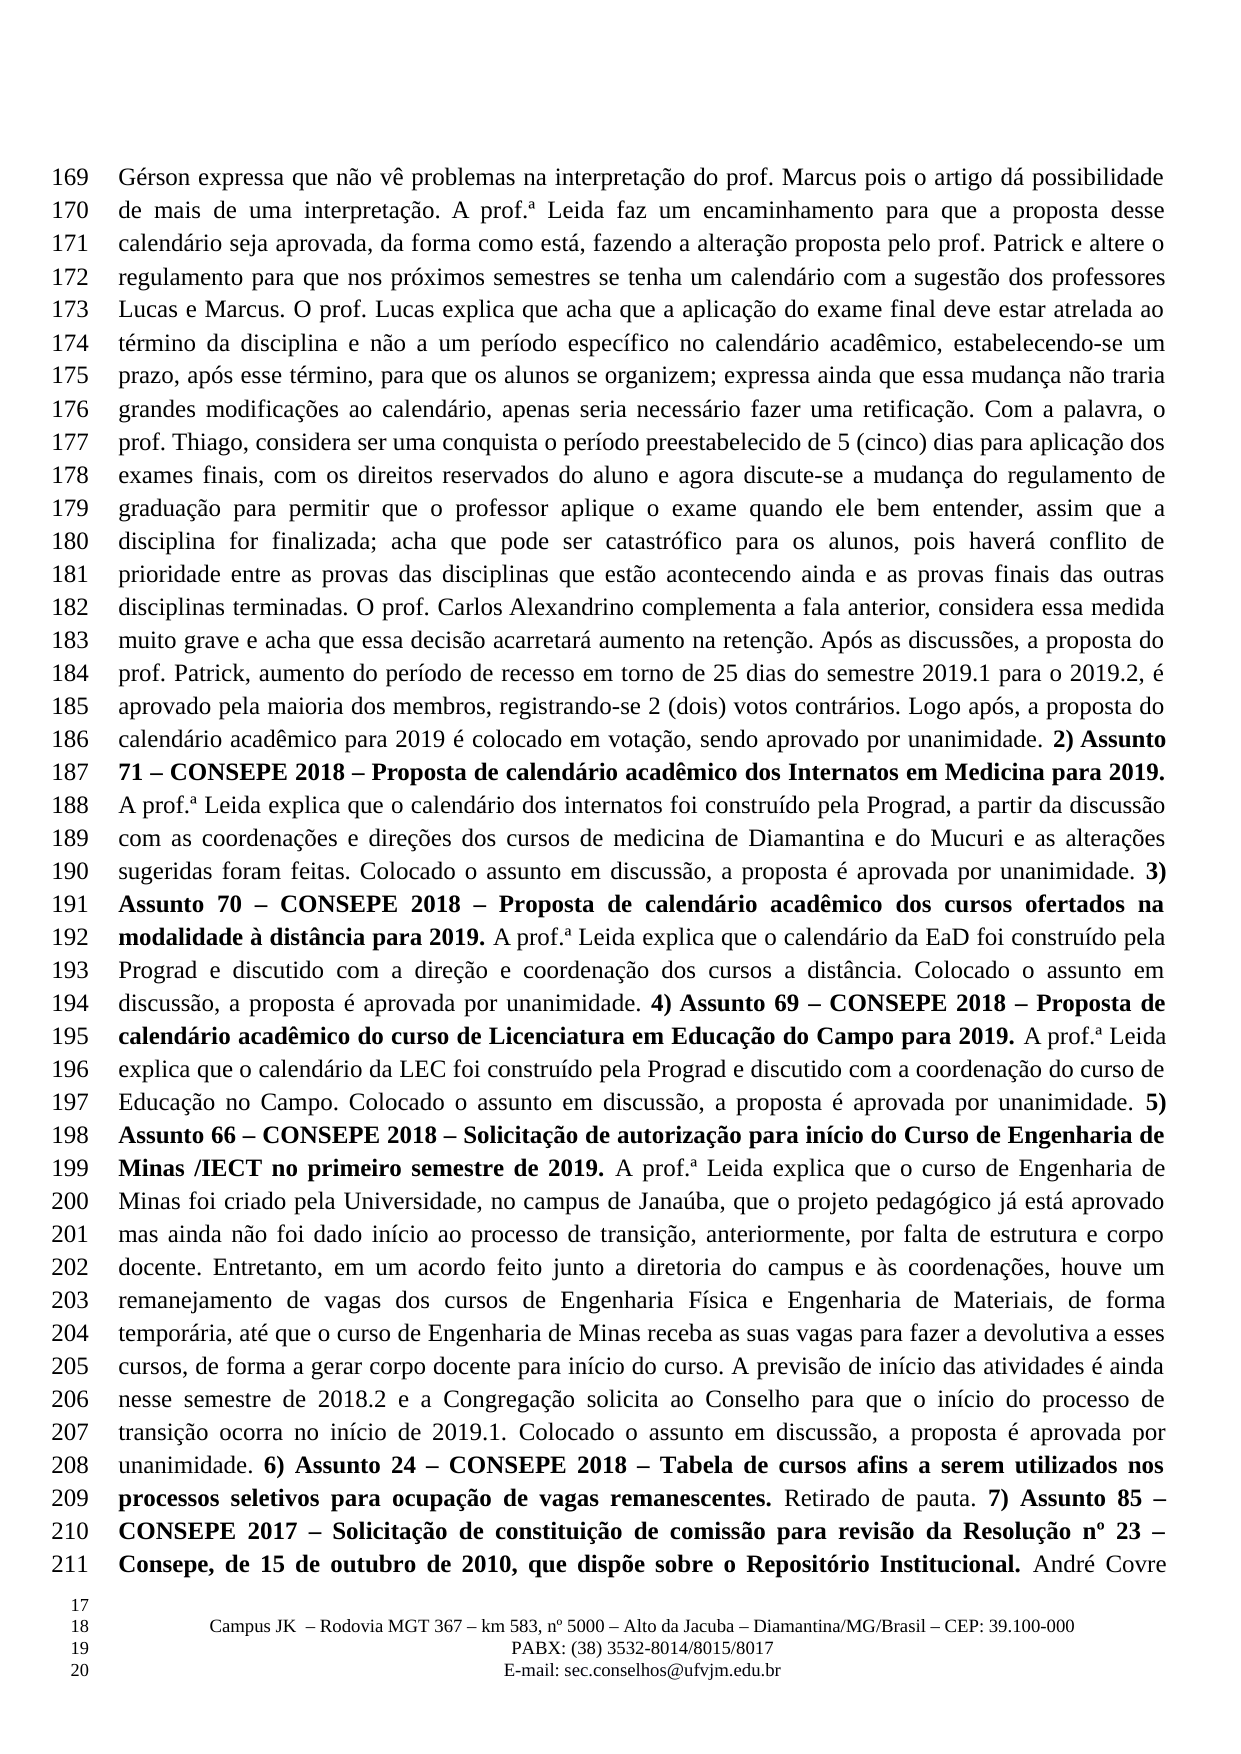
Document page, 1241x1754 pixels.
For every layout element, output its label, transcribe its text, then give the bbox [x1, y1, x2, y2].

text Gérson expressa que não vê problemas na interpretação do prof. Marcus pois o artigo dá possibilidade de mais de uma interpretação. A prof.ª Leida faz um encaminhamento para que a proposta desse calendário seja aprovada, da forma como está, fazendo a alteração proposta pelo prof. Patrick e altere o regulamento para que nos próximos semestres se tenha um calendário com a sugestão dos professores Lucas e Marcus. O prof. Lucas explica que acha que a aplicação do exame final deve estar atrelada ao término da disciplina e não a um período específico no calendário acadêmico, estabelecendo-se um prazo, após esse término, para que os alunos se organizem; expressa ainda que essa mudança não traria grandes modificações ao calendário, apenas seria necessário fazer uma retificação. Com a palavra, o prof. Thiago, considera ser uma conquista o período preestabelecido de 5 (cinco) dias para aplicação dos exames finais, com os direitos reservados do aluno e agora discute-se a mudança do regulamento de graduação para permitir que o professor aplique o exame quando ele bem entender, assim que a disciplina for finalizada; acha que pode ser catastrófico para os alunos, pois haverá conflito de prioridade entre as provas das disciplinas que estão acontecendo ainda e as provas finais das outras disciplinas terminadas. O prof. Carlos Alexandrino complementa a fala anterior, considera essa medida muito grave e acha que essa decisão acarretará aumento na retenção. Após as discussões, a proposta do prof. Patrick, aumento do período de recesso em torno de 25 dias do semestre 2019.1 para o 2019.2, é aprovado pela maioria dos membros, registrando-se 2 (dois) votos contrários. Logo após, a proposta do calendário acadêmico para 2019 é colocado em votação, sendo aprovado por unanimidade. 2) Assunto 71 – CONSEPE 2018 – Proposta de calendário acadêmico dos Internatos em Medicina para 2019. A prof.ª Leida explica que o calendário dos internatos foi construído pela Prograd, a partir da discussão com as coordenações e direções dos cursos de medicina de Diamantina e do Mucuri e as alterações sugeridas foram feitas. Colocado o assunto em discussão, a proposta é aprovada por unanimidade. 3) Assunto 70 – CONSEPE 2018 – Proposta de calendário acadêmico dos cursos ofertados na modalidade à distância para 2019. A prof.ª Leida explica que o calendário da EaD foi construído pela Prograd e discutido com a direção e coordenação dos cursos a distância. Colocado o assunto em discussão, a proposta é aprovada por unanimidade. 4) Assunto 69 – CONSEPE 2018 – Proposta de calendário acadêmico do curso de Licenciatura em Educação do Campo para 2019. A prof.ª Leida explica que o calendário da LEC foi construído pela Prograd e discutido com a coordenação do curso de Educação no Campo. Colocado o assunto em discussão, a proposta é aprovada por unanimidade. 5) Assunto 66 – CONSEPE 2018 – Solicitação de autorização para início do Curso de Engenharia de Minas /IECT no primeiro semestre de 2019. A prof.ª Leida explica que o curso de Engenharia de Minas foi criado pela Universidade, no campus de Janaúba, que o projeto pedagógico já está aprovado mas ainda não foi dado início ao processo de transição, anteriormente, por falta de estrutura e corpo docente. Entretanto, em um acordo feito junto a diretoria do campus e às coordenações, houve um remanejamento de vagas dos cursos de Engenharia Física e Engenharia de Materiais, de forma temporária, até que o curso de Engenharia de Minas receba as suas vagas para fazer a devolutiva a esses cursos, de forma a gerar corpo docente para início do curso. A previsão de início das atividades é ainda nesse semestre de 2018.2 e a Congregação solicita ao Conselho para que o início do processo de transição ocorra no início de 2019.1. Colocado o assunto em discussão, a proposta é aprovada por unanimidade. 6) Assunto 24 – CONSEPE 2018 – Tabela de cursos afins a serem utilizados nos processos seletivos para ocupação de vagas remanescentes. Retirado de pauta. 7) Assunto 85 – CONSEPE 2017 – Solicitação de constituição de comissão para revisão da Resolução nº 23 – Consepe, de 15 de outubro de 2010, que dispõe sobre o Repositório Institucional. André Covre [118, 162, 1166, 1578]
